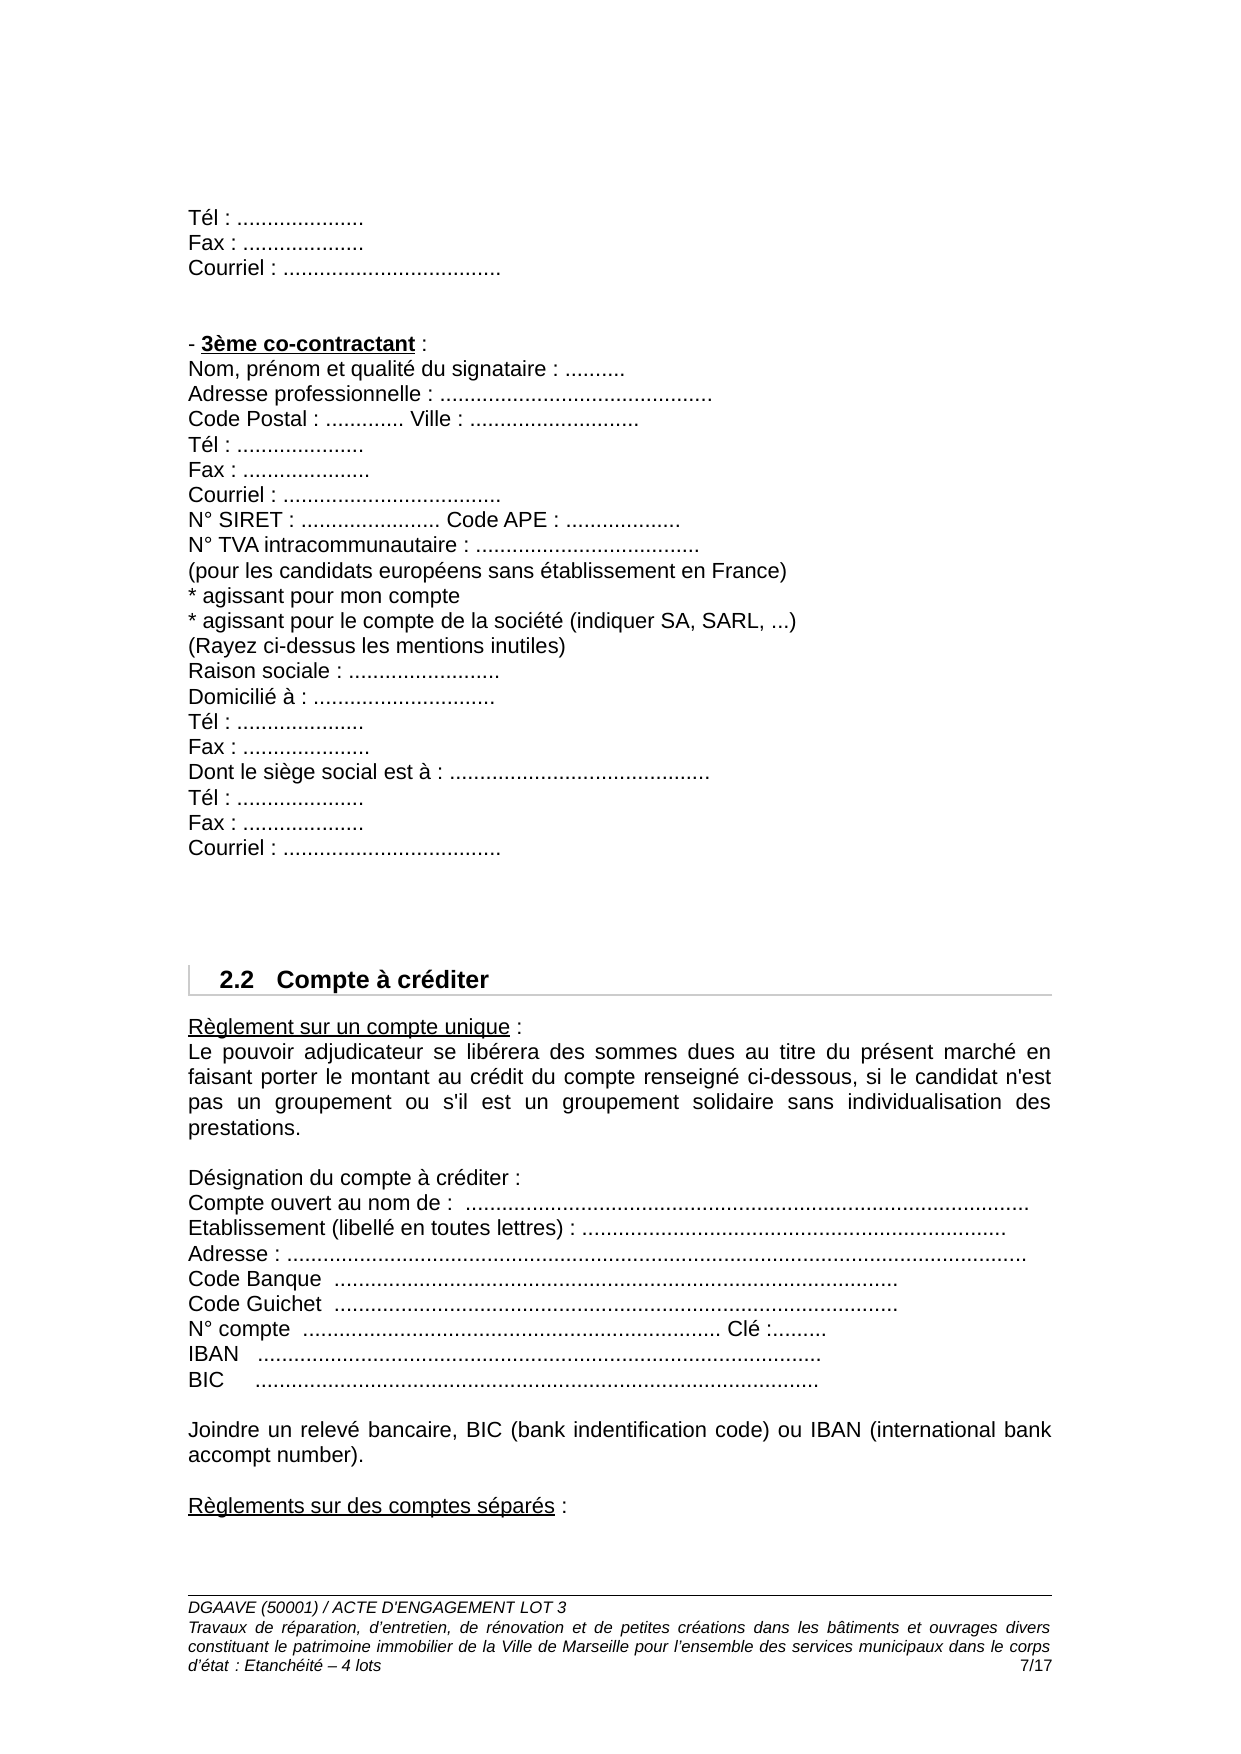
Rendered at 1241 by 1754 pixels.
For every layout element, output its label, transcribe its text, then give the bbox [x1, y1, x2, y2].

text Fax : ..................... [188, 457, 1052, 482]
text - 3ème co-contractant : [188, 331, 1052, 356]
text Code Postal : ............. Ville : ............................ [188, 406, 1052, 431]
text Fax : .................... [188, 230, 1052, 255]
text * agissant pour mon compte [188, 583, 1052, 608]
text N° compte ..................................................................... Clé :......... [188, 1316, 1052, 1341]
text Code Banque ............................................................................................. [188, 1266, 1052, 1291]
text Fax : ..................... [188, 734, 1052, 759]
text IBAN ............................................................................................. [188, 1341, 1052, 1367]
text Fax : .................... [188, 809, 1052, 835]
text Règlements sur des comptes séparés : [188, 1493, 1052, 1518]
text Courriel : .................................... [188, 255, 1052, 280]
text * agissant pour le compte de la société (indiquer SA, SARL, ...) [188, 608, 1052, 633]
text Règlement sur un compte unique : [188, 1014, 1052, 1039]
text Dont le siège social est à : ........................................... [188, 759, 1052, 784]
text Joindre un relevé bancaire, BIC (bank indentification code) ou IBAN (international bank accompt number). [188, 1417, 1052, 1467]
text Adresse professionnelle : ............................................. [188, 381, 1052, 406]
subtitle Compte à créditer [190, 965, 1052, 994]
text N° SIRET : ....................... Code APE : ................... [188, 507, 1052, 532]
text BIC ............................................................................................. [188, 1367, 1052, 1392]
text Code Guichet ............................................................................................. [188, 1291, 1052, 1316]
text Le pouvoir adjudicateur se libérera des sommes dues au titre du présent marché en faisant porter le montant au crédit du compte renseigné ci-dessous, si le candidat n'est pas un groupement ou s'il est un groupement solidaire sans individualisation des prestations. [188, 1039, 1052, 1140]
text Etablissement (libellé en toutes lettres) : ...................................................................... [188, 1215, 1052, 1241]
text N° TVA intracommunautaire : ..................................... [188, 532, 1052, 557]
text Tél : ..................... [188, 431, 1052, 457]
text Tél : ..................... [188, 784, 1052, 809]
text Nom, prénom et qualité du signataire : .......... [188, 356, 1052, 381]
text Courriel : .................................... [188, 482, 1052, 507]
text Compte ouvert au nom de : ............................................................................................. [188, 1190, 1052, 1215]
text Adresse : .......................................................................................................................... [188, 1241, 1052, 1266]
text Domicilié à : .............................. [188, 683, 1052, 709]
text Désignation du compte à créditer : [188, 1165, 1052, 1190]
text Courriel : .................................... [188, 835, 1052, 860]
text Raison sociale : ......................... [188, 658, 1052, 683]
text (pour les candidats européens sans établissement en France) [188, 557, 1052, 583]
text Tél : ..................... [188, 709, 1052, 734]
text (Rayez ci-dessus les mentions inutiles) [188, 633, 1052, 658]
text Tél : ..................... [188, 204, 1052, 230]
